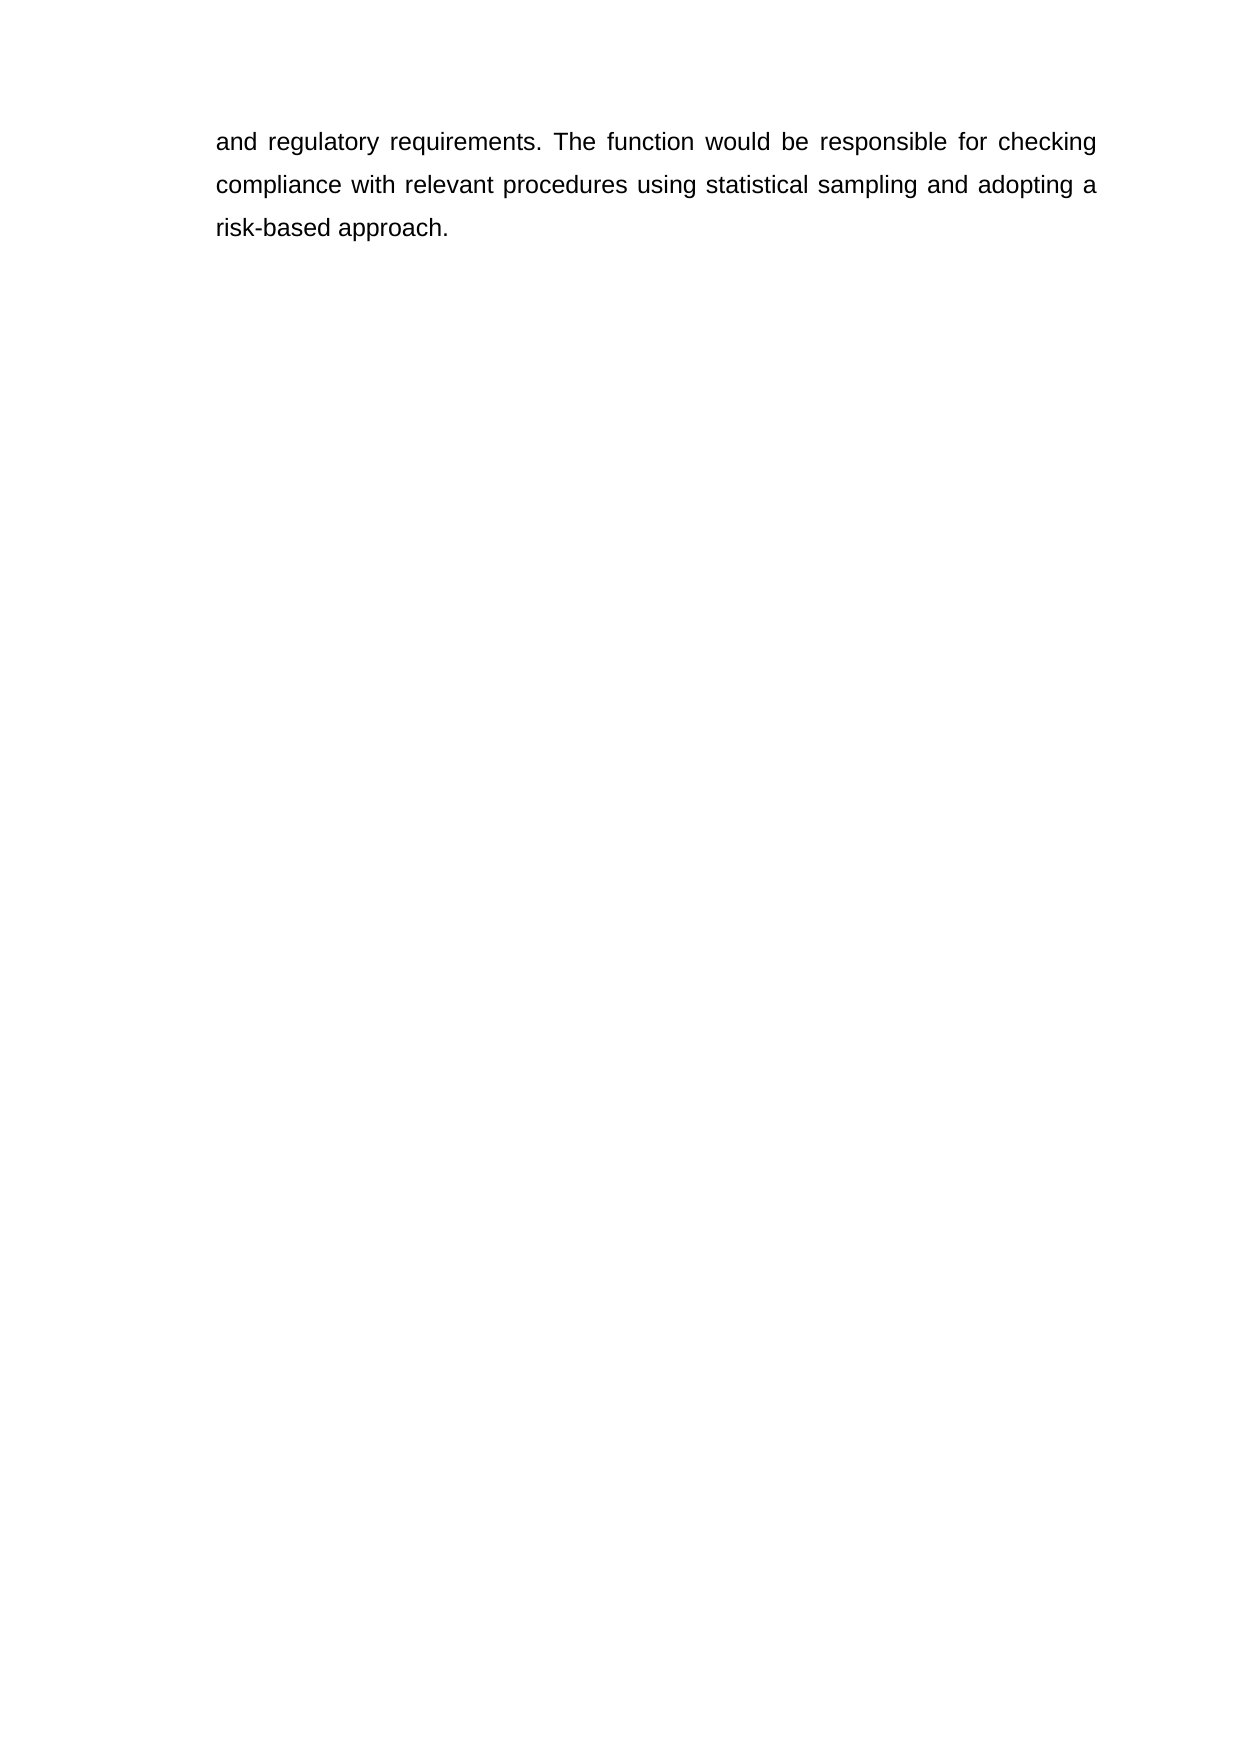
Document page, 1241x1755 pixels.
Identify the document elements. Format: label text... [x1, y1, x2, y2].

list and regulatory requirements. The function would be responsible for checking compliance with relevant procedures using statistical sampling and adopting a risk-based approach. [142, 127, 1098, 242]
